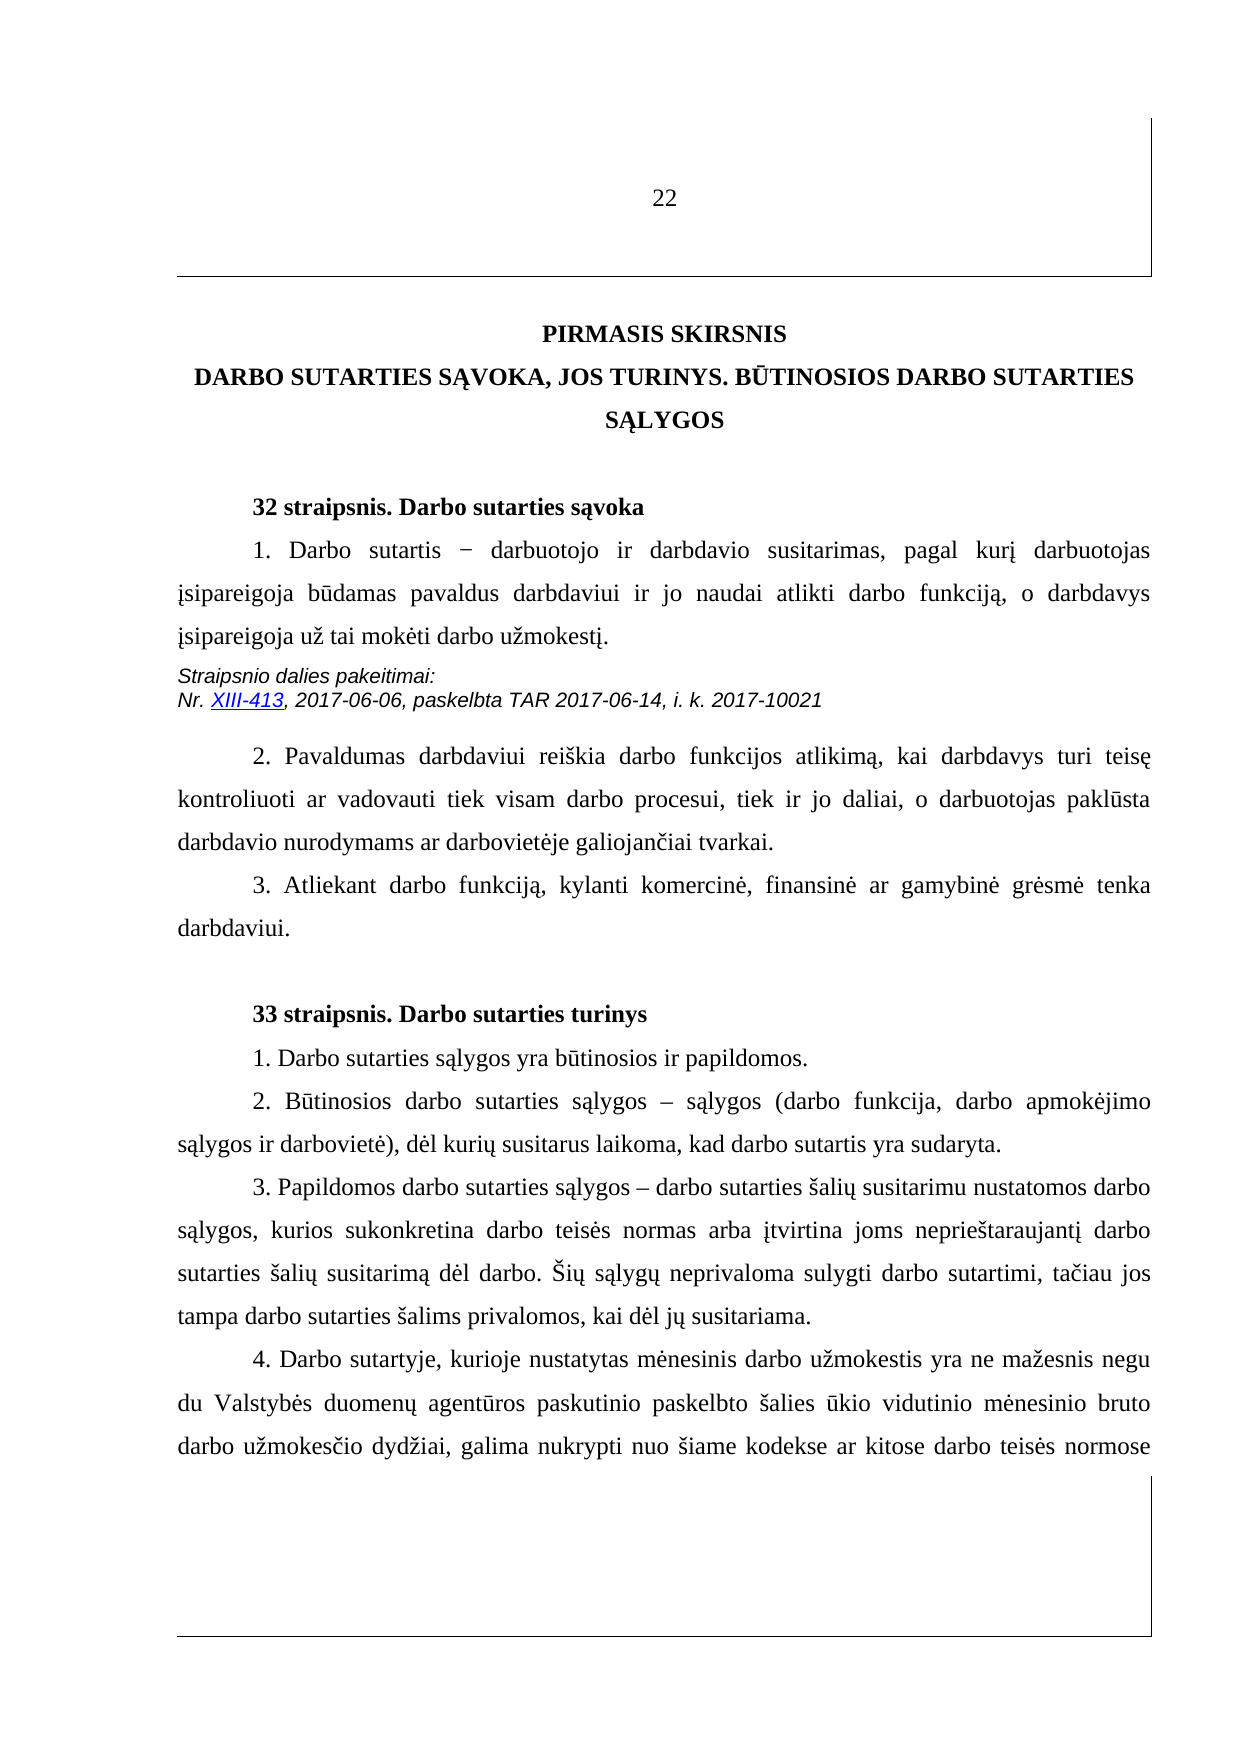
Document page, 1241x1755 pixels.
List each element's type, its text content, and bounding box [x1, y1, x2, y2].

text 3. Papildomos darbo sutarties sąlygos – darbo sutarties šalių susitarimu nustatomos darbo sąlygos, kurios sukonkretina darbo teisės normas arba įtvirtina joms neprieštaraujantį darbo sutarties šalių susitarimą dėl darbo. Šių sąlygų neprivaloma sulygti darbo sutartimi, tačiau jos tampa darbo sutarties šalims privalomos, kai dėl jų susitariama. [177, 1172, 1152, 1330]
text DARBO SUTARTIES SĄVOKA, JOS TURINYS. BŪTINOSIOS DARBO SUTARTIES SĄLYGOS [177, 362, 1152, 434]
text 3. Atliekant darbo funkciją, kylanti komercinė, finansinė ar gamybinė grėsmė tenka darbdaviui. [177, 870, 1152, 942]
subtitle 32 straipsnis. Darbo sutarties sąvoka [177, 492, 1152, 520]
text 4. Darbo sutartyje, kurioje nustatytas mėnesinis darbo užmokestis yra ne mažesnis negu du Valstybės duomenų agentūros paskutinio paskelbto šalies ūkio vidutinio mėnesinio bruto darbo užmokesčio dydžiai, galima nukrypti nuo šiame kodekse ar kitose darbo teisės normose [177, 1344, 1152, 1459]
text 2. Būtinosios darbo sutarties sąlygos – sąlygos (darbo funkcija, darbo apmokėjimo sąlygos ir darbovietė), dėl kurių susitarus laikoma, kad darbo sutartis yra sudaryta. [177, 1086, 1152, 1158]
text 1. Darbo sutartis − darbuotojo ir darbdavio susitarimas, pagal kurį darbuotojas įsipareigoja būdamas pavaldus darbdaviui ir jo naudai atlikti darbo funkciją, o darbdavys įsipareigoja už tai mokėti darbo užmokestį. [177, 535, 1152, 650]
text Nr. XIII-413, 2017-06-06, paskelbta TAR 2017-06-14, i. k. 2017-10021 [177, 688, 1152, 712]
subtitle 33 straipsnis. Darbo sutarties turinys [177, 999, 1152, 1028]
text 1. Darbo sutarties sąlygos yra būtinosios ir papildomos. [177, 1043, 1152, 1071]
text PIRMASIS SKIRSNIS [177, 319, 1152, 348]
text 2. Pavaldumas darbdaviui reiškia darbo funkcijos atlikimą, kai darbdavys turi teisę kontroliuoti ar vadovauti tiek visam darbo procesui, tiek ir jo daliai, o darbuotojas paklūsta darbdavio nurodymams ar darbovietėje galiojančiai tvarkai. [177, 741, 1152, 856]
text Straipsnio dalies pakeitimai: [177, 664, 1152, 688]
